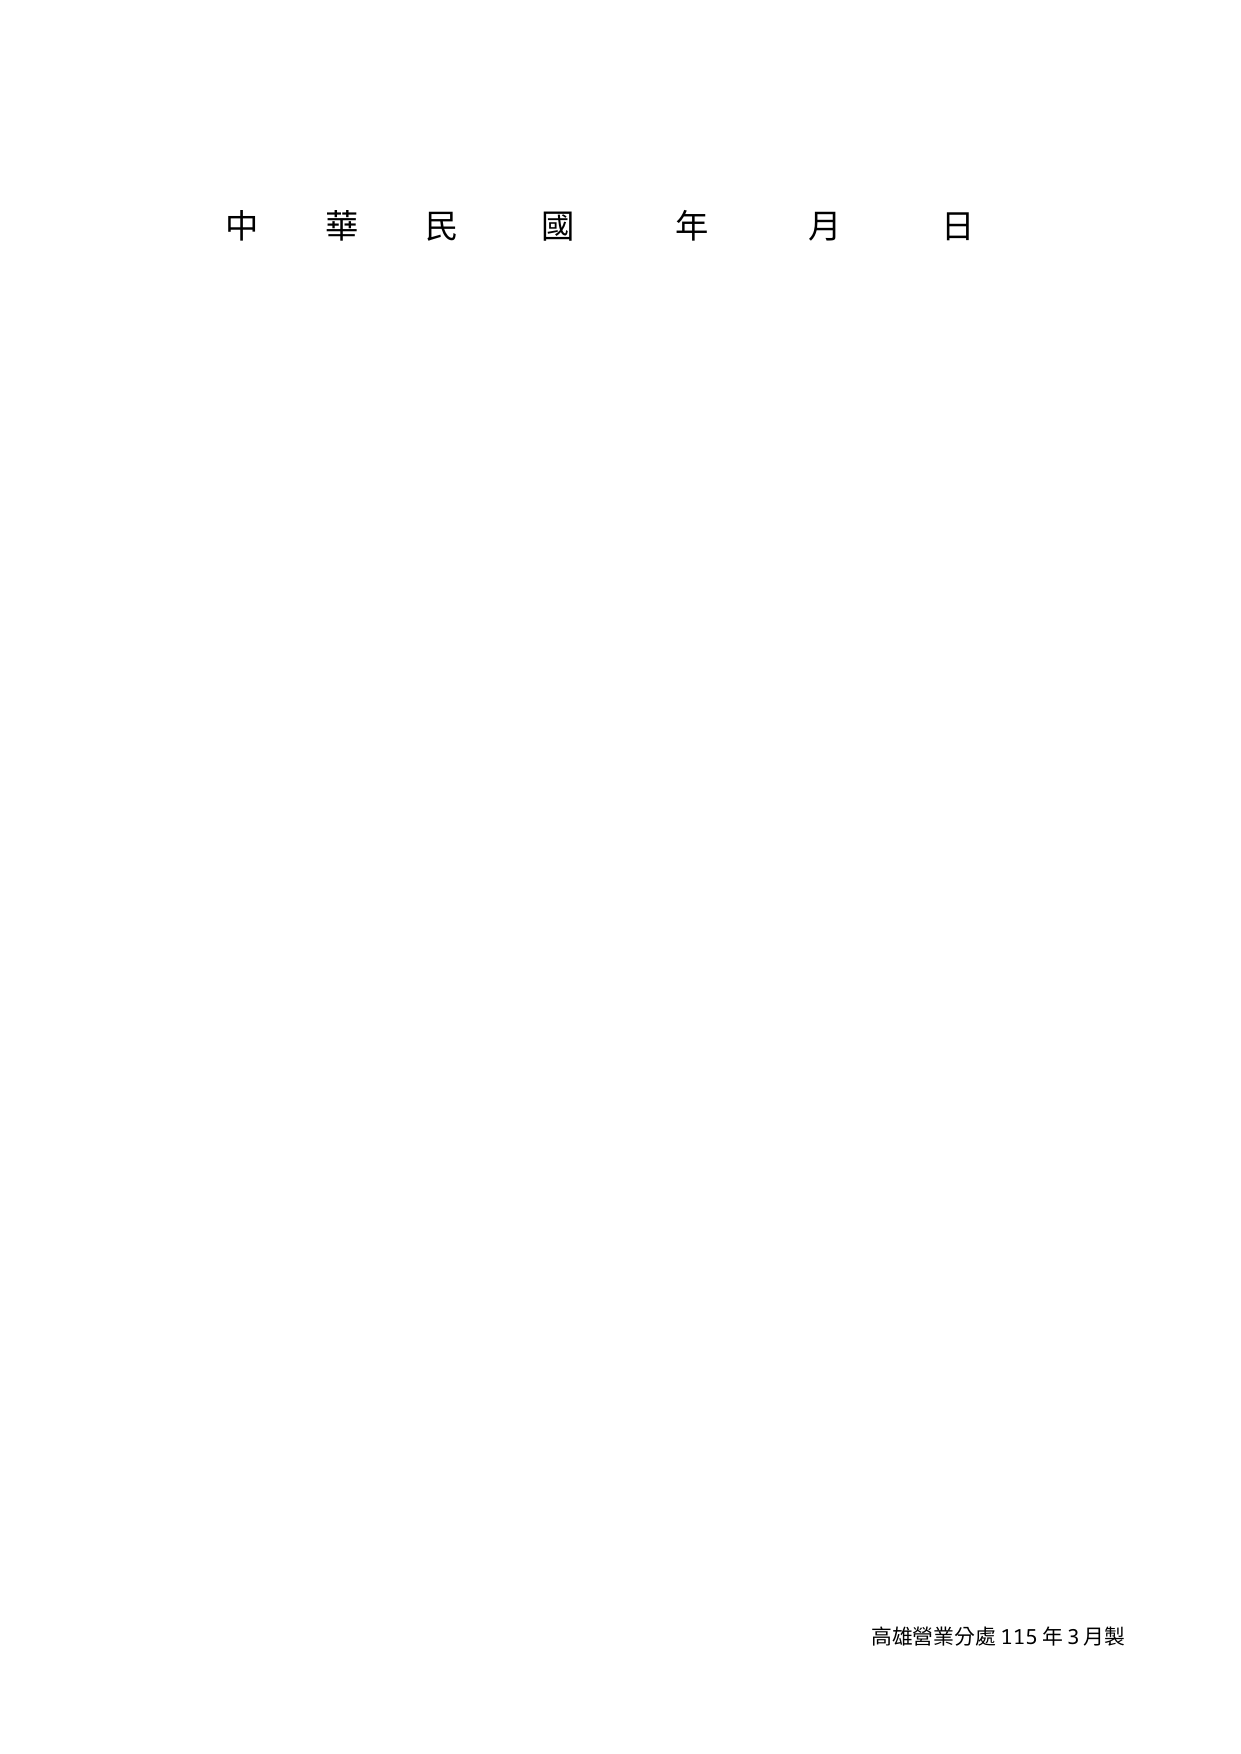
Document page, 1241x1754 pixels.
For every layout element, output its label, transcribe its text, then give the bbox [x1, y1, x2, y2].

text 中 華 民 國 年 月 日 [75, 200, 1125, 248]
